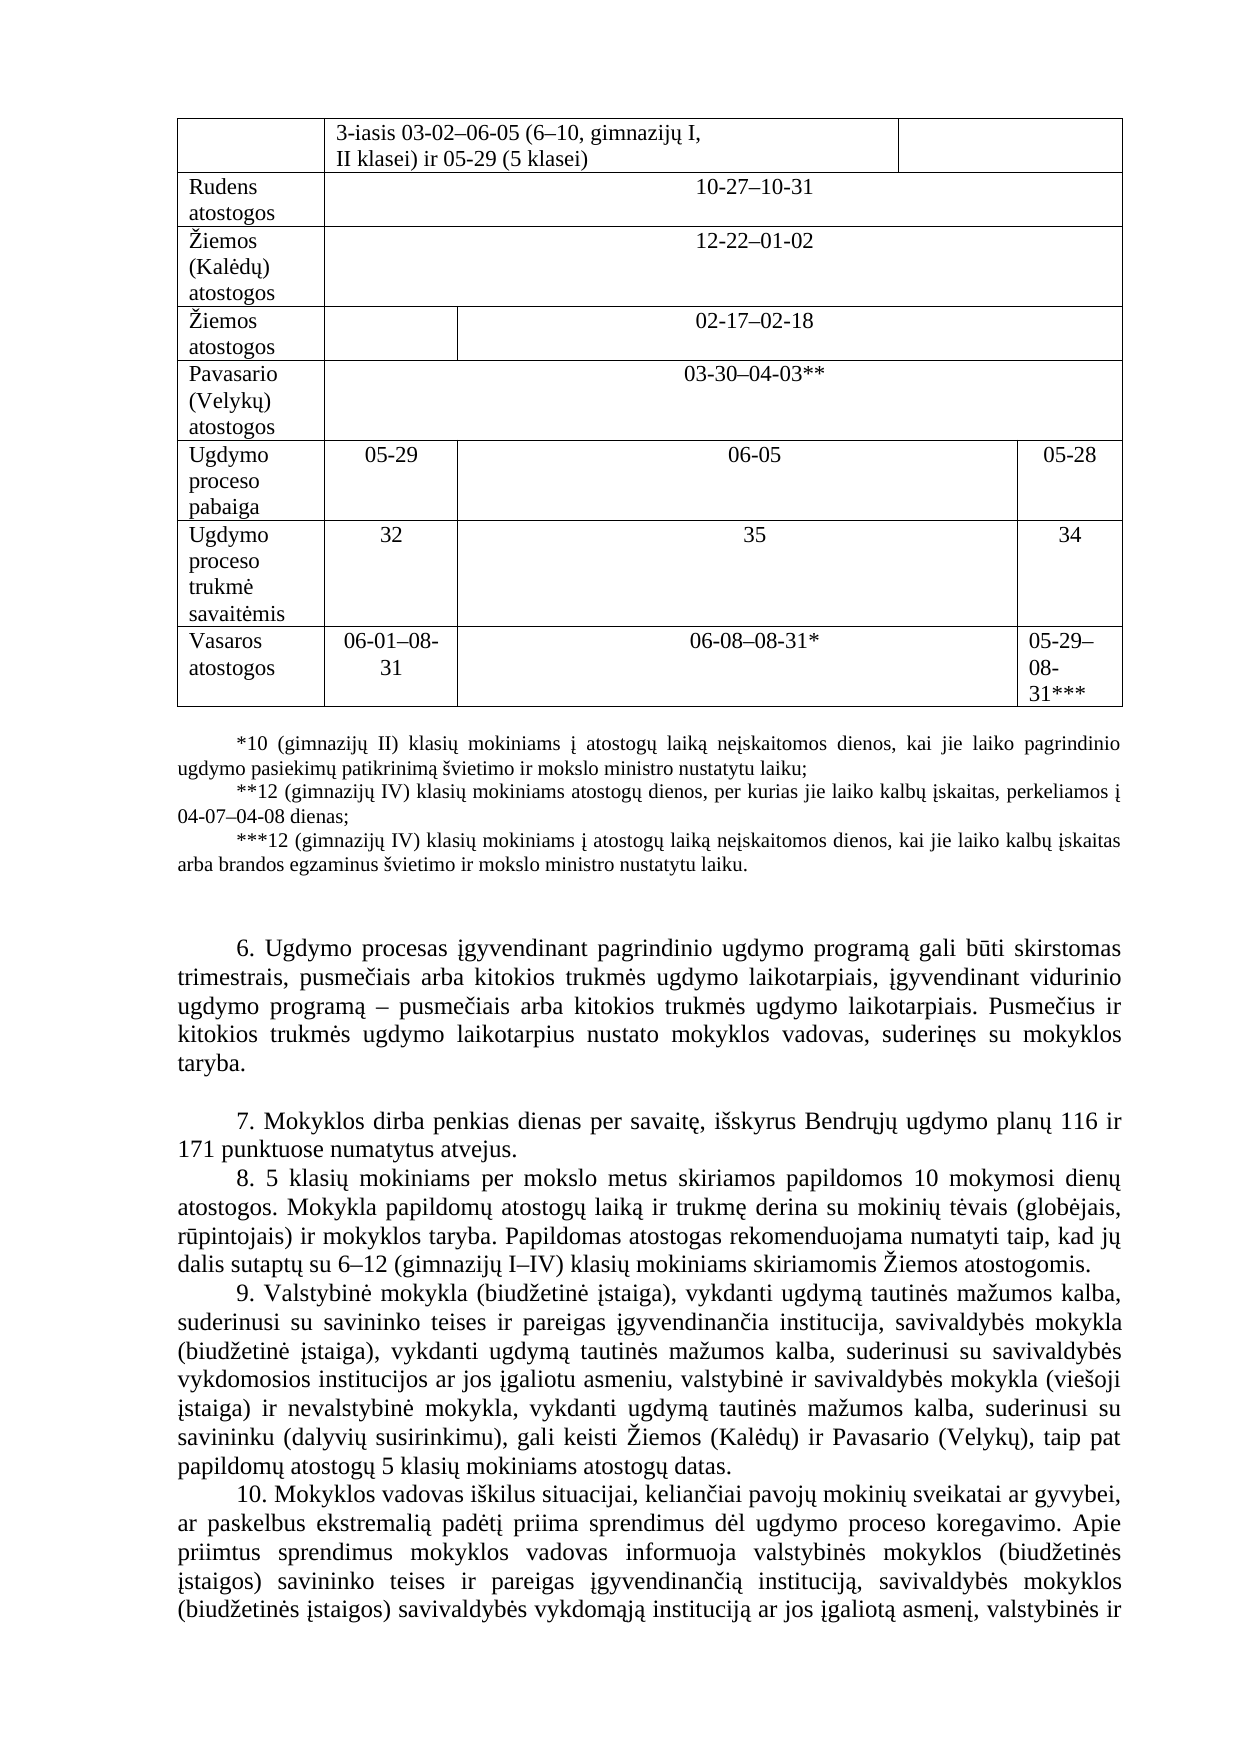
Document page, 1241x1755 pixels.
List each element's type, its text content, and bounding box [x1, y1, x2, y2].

table_cell [325, 173, 458, 226]
table_cell [520, 521, 583, 626]
table_cell [583, 307, 646, 359]
text *10 (gimnazijų II) klasių mokiniams į atostogų laiką neįskaitomos dienos, kai jie laiko pagrindinio ugdymo pasiekimų patikrinimą švietimo ir mokslo ministro nustatytu laiku; [177, 731, 1122, 779]
table_cell [583, 441, 646, 520]
table_cell 32 [325, 521, 457, 626]
table_cell [583, 627, 646, 706]
table_cell [849, 119, 873, 172]
table_cell [178, 119, 324, 172]
text ***12 (gimnazijų IV) klasių mokiniams į atostogų laiką neįskaitomos dienos, kai jie laiko kalbų įskaitas arba brandos egzaminus švietimo ir mokslo ministro nustatytu laiku. [177, 828, 1122, 876]
table_cell 3-iasis 03-02–06-05 (6–10, gimnazijų I, II klasei) ir 05-29 (5 klasei) [325, 119, 726, 172]
table_cell Rudens atostogos [178, 173, 324, 226]
table_cell [520, 361, 583, 439]
text **12 (gimnazijų IV) klasių mokiniams atostogų dienos, per kurias jie laiko kalbų įskaitas, perkeliamos į 04-07–04-08 dienas; [177, 779, 1122, 828]
table_cell [583, 521, 646, 626]
table_cell 35 [646, 521, 863, 626]
table_cell Vasaros atostogos [178, 627, 324, 706]
text 7. Mokyklos dirba penkias dienas per savaitę, išskyrus Bendrųjų ugdymo planų 116 ir 171 punktuose numatytus atvejus. [177, 1106, 1122, 1163]
table_cell [458, 627, 520, 706]
table_cell [520, 627, 583, 706]
table_cell [458, 361, 520, 439]
table_cell [898, 627, 1017, 706]
table_cell [583, 173, 646, 226]
table_cell [864, 173, 898, 226]
text 10. Mokyklos vadovas iškilus situacijai, keliančiai pavojų mokinių sveikatai ar gyvybei, ar paskelbus ekstremalią padėtį priima sprendimus dėl ugdymo proceso koregavimo. Apie priimtus sprendimus mokyklos vadovas informuoja valstybinės mokyklos (biudžetinės įstaigos) savininko teises ir pareigas įgyvendinančią instituciją, savivaldybės mokyklos (biudžetinės įstaigos) savivaldybės vykdomąją instituciją ar jos įgaliotą asmenį, valstybinės ir [177, 1479, 1122, 1623]
table_cell 06-01–08-31 [325, 627, 457, 706]
table_cell [898, 521, 1017, 626]
table_cell [864, 361, 898, 439]
table_cell [325, 361, 458, 439]
table_cell 05-28 [1018, 441, 1122, 520]
table_cell [458, 521, 520, 626]
table_cell [458, 307, 520, 359]
table_cell [864, 627, 898, 706]
table_cell 34 [1018, 521, 1122, 626]
table_cell [458, 173, 520, 226]
table_cell [458, 227, 520, 306]
table_cell [874, 119, 898, 172]
text 9. Valstybinė mokykla (biudžetinė įstaiga), vykdanti ugdymą tautinės mažumos kalba, suderinusi su savininko teises ir pareigas įgyvendinančia institucija, savivaldybės mokykla (biudžetinė įstaiga), vykdanti ugdymą tautinės mažumos kalba, suderinusi su savivaldybės vykdomosios institucijos ar jos įgaliotu asmeniu, valstybinė ir savivaldybės mokykla (viešoji įstaiga) ir nevalstybinė mokykla, vykdanti ugdymą tautinės mažumos kalba, suderinusi su savininku (dalyvių susirinkimu), gali keisti Žiemos (Kalėdų) ir Pavasario (Velykų), taip pat papildomų atostogų 5 klasių mokiniams atostogų datas. [177, 1278, 1122, 1479]
table_cell [458, 441, 520, 520]
table_cell [776, 119, 813, 172]
table_cell [1017, 173, 1122, 226]
table_cell [864, 441, 898, 520]
table_cell 06-08–08-31* [646, 627, 863, 706]
table_cell [1017, 361, 1122, 439]
table_cell Pavasario (Velykų) atostogos [178, 361, 324, 439]
table_cell [898, 227, 1017, 306]
text 6. Ugdymo procesas įgyvendinant pagrindinio ugdymo programą gali būti skirstomas trimestrais, pusmečiais arba kitokios trukmės ugdymo laikotarpiais, įgyvendinant vidurinio ugdymo programą – pusmečiais arba kitokios trukmės ugdymo laikotarpiais. Pusmečius ir kitokios trukmės ugdymo laikotarpius nustato mokyklos vadovas, suderinęs su mokyklos taryba. [177, 933, 1122, 1077]
table_cell [864, 307, 898, 359]
table_cell [520, 227, 583, 306]
table_cell [520, 173, 583, 226]
table_cell [814, 119, 849, 172]
table_cell 10-27–10-31 [646, 173, 863, 226]
table_cell 02-17–02-18 [646, 307, 863, 359]
table_cell 05-29 [325, 441, 457, 520]
table_cell [864, 227, 898, 306]
table_cell [520, 307, 583, 359]
table_cell Ugdymo proceso trukmė savaitėmis [178, 521, 324, 626]
table_cell 12-22–01-02 [646, 227, 863, 306]
table_cell [898, 307, 1017, 359]
table_cell 03-30–04-03** [646, 361, 863, 439]
table_cell [899, 119, 1017, 172]
table_cell [1017, 227, 1122, 306]
table_cell [898, 441, 1017, 520]
table_cell [898, 361, 1017, 439]
table_cell [1017, 119, 1122, 172]
table_cell [325, 307, 457, 359]
table_cell [325, 227, 458, 306]
table_cell [1017, 307, 1122, 359]
table_cell [898, 173, 1017, 226]
table_cell [520, 441, 583, 520]
table_cell [583, 361, 646, 439]
table_cell [864, 521, 898, 626]
table_cell Žiemos (Kalėdų) atostogos [178, 227, 324, 306]
table_cell Ugdymo proceso pabaiga [178, 441, 324, 520]
table_cell 06-05 [646, 441, 863, 520]
table_cell Žiemos atostogos [178, 307, 324, 359]
text 8. 5 klasių mokiniams per mokslo metus skiriamos papildomos 10 mokymosi dienų atostogos. Mokykla papildomų atostogų laiką ir trukmę derina su mokinių tėvais (globėjais, rūpintojais) ir mokyklos taryba. Papildomas atostogas rekomenduojama numatyti taip, kad jų dalis sutaptų su 6–12 (gimnazijų I–IV) klasių mokiniams skiriamomis Žiemos atostogomis. [177, 1163, 1122, 1278]
table_cell [726, 119, 776, 172]
table_cell [583, 227, 646, 306]
table_cell 05-29–08-31*** [1018, 627, 1122, 706]
